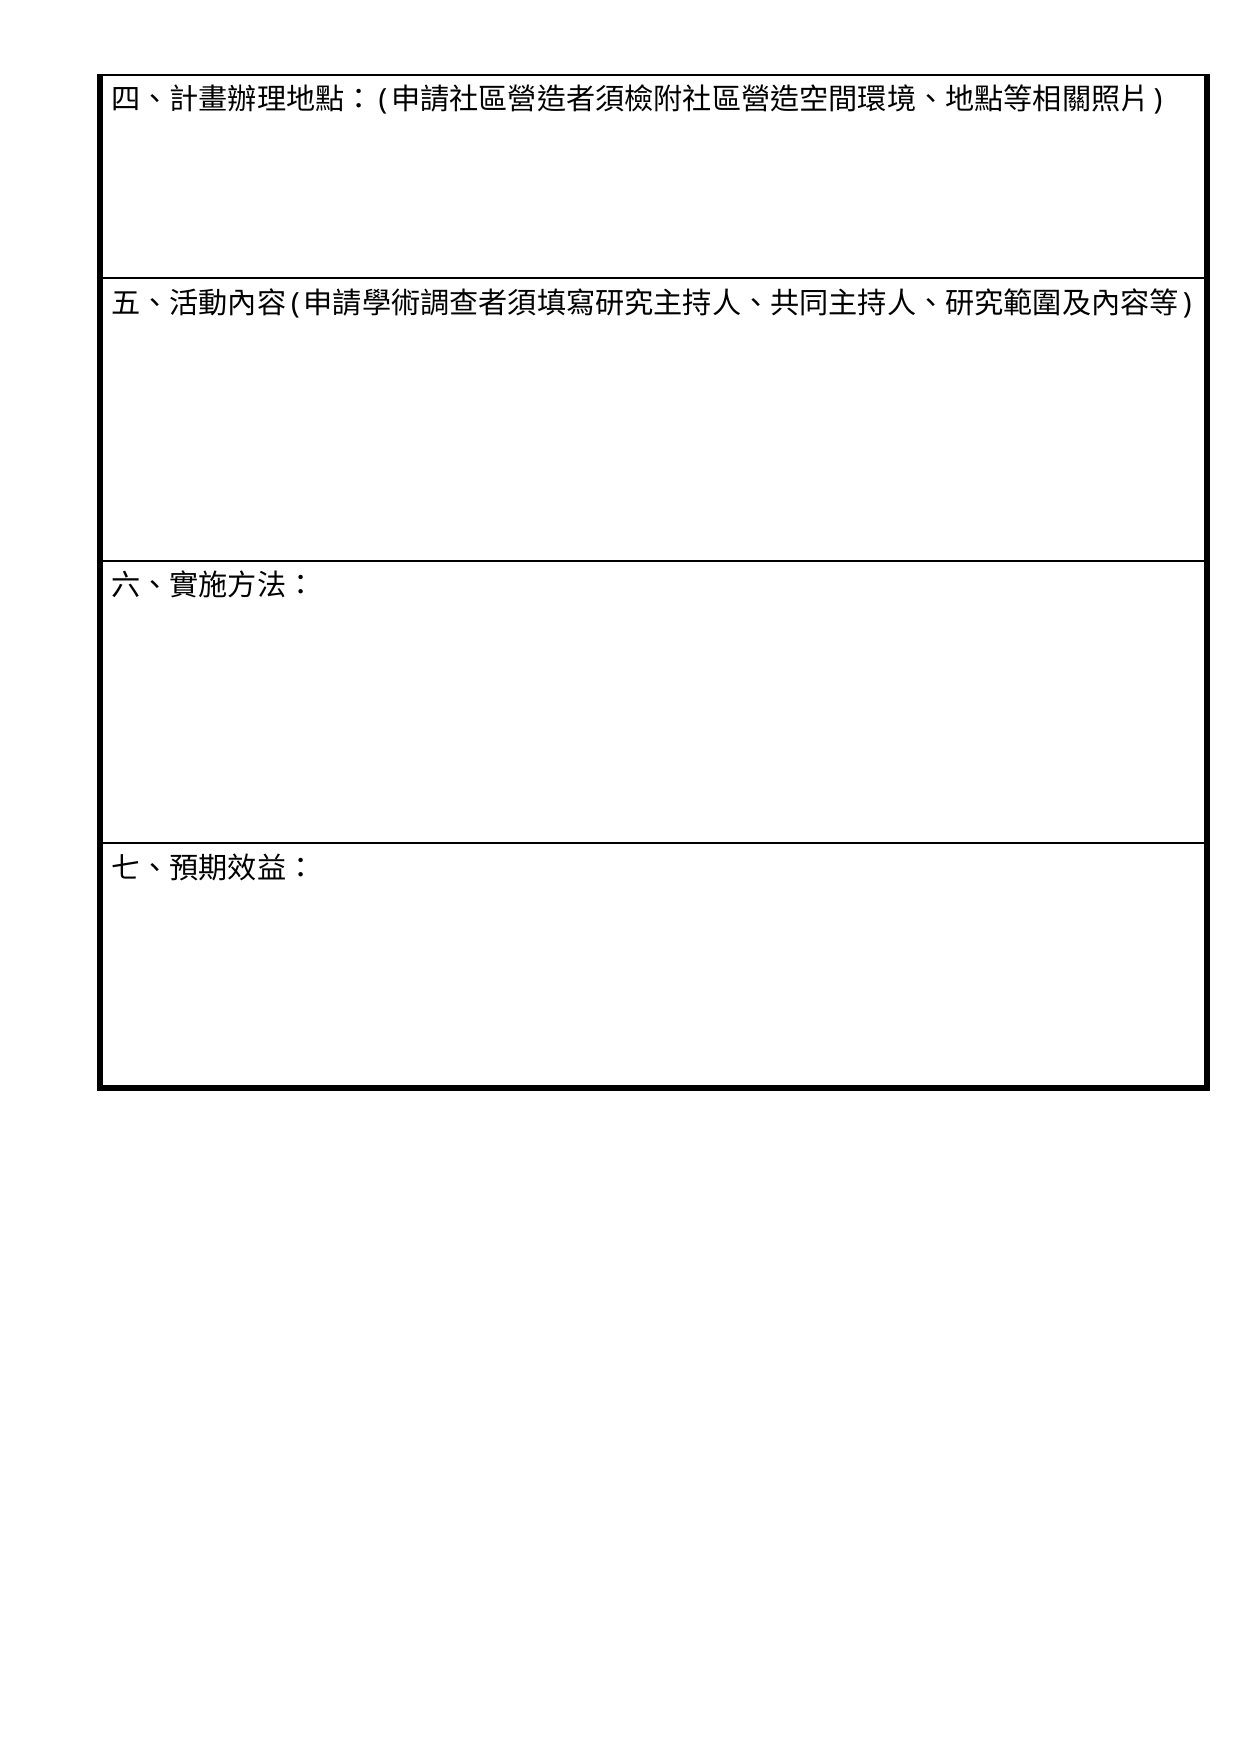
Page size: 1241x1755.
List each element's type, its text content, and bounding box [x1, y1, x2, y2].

table_cell 六、實施方法： [103, 562, 1204, 842]
table_cell 四、計畫辦理地點：(申請社區營造者須檢附社區營造空間環境、地點等相關照片) [103, 76, 1204, 277]
table_cell 七、預期效益： [103, 844, 1204, 1085]
table_cell 五、活動內容(申請學術調查者須填寫研究主持人、共同主持人、研究範圍及內容等) [103, 279, 1204, 560]
